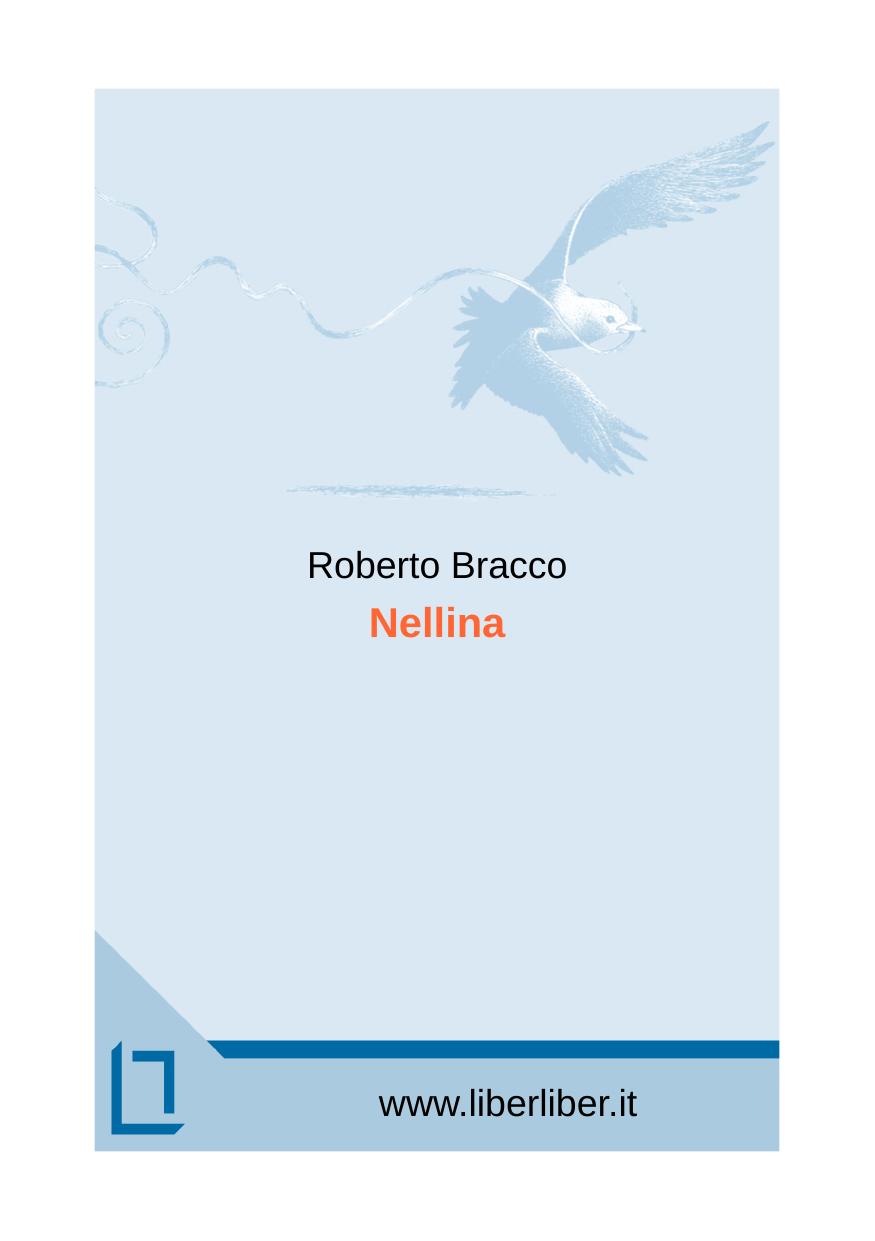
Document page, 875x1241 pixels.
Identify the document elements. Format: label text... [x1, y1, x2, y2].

text www.liberliber.it [331, 1081, 685, 1124]
picture [94, 88, 780, 1152]
text Roberto Bracco [94, 543, 779, 586]
text Nellina [94, 598, 779, 646]
